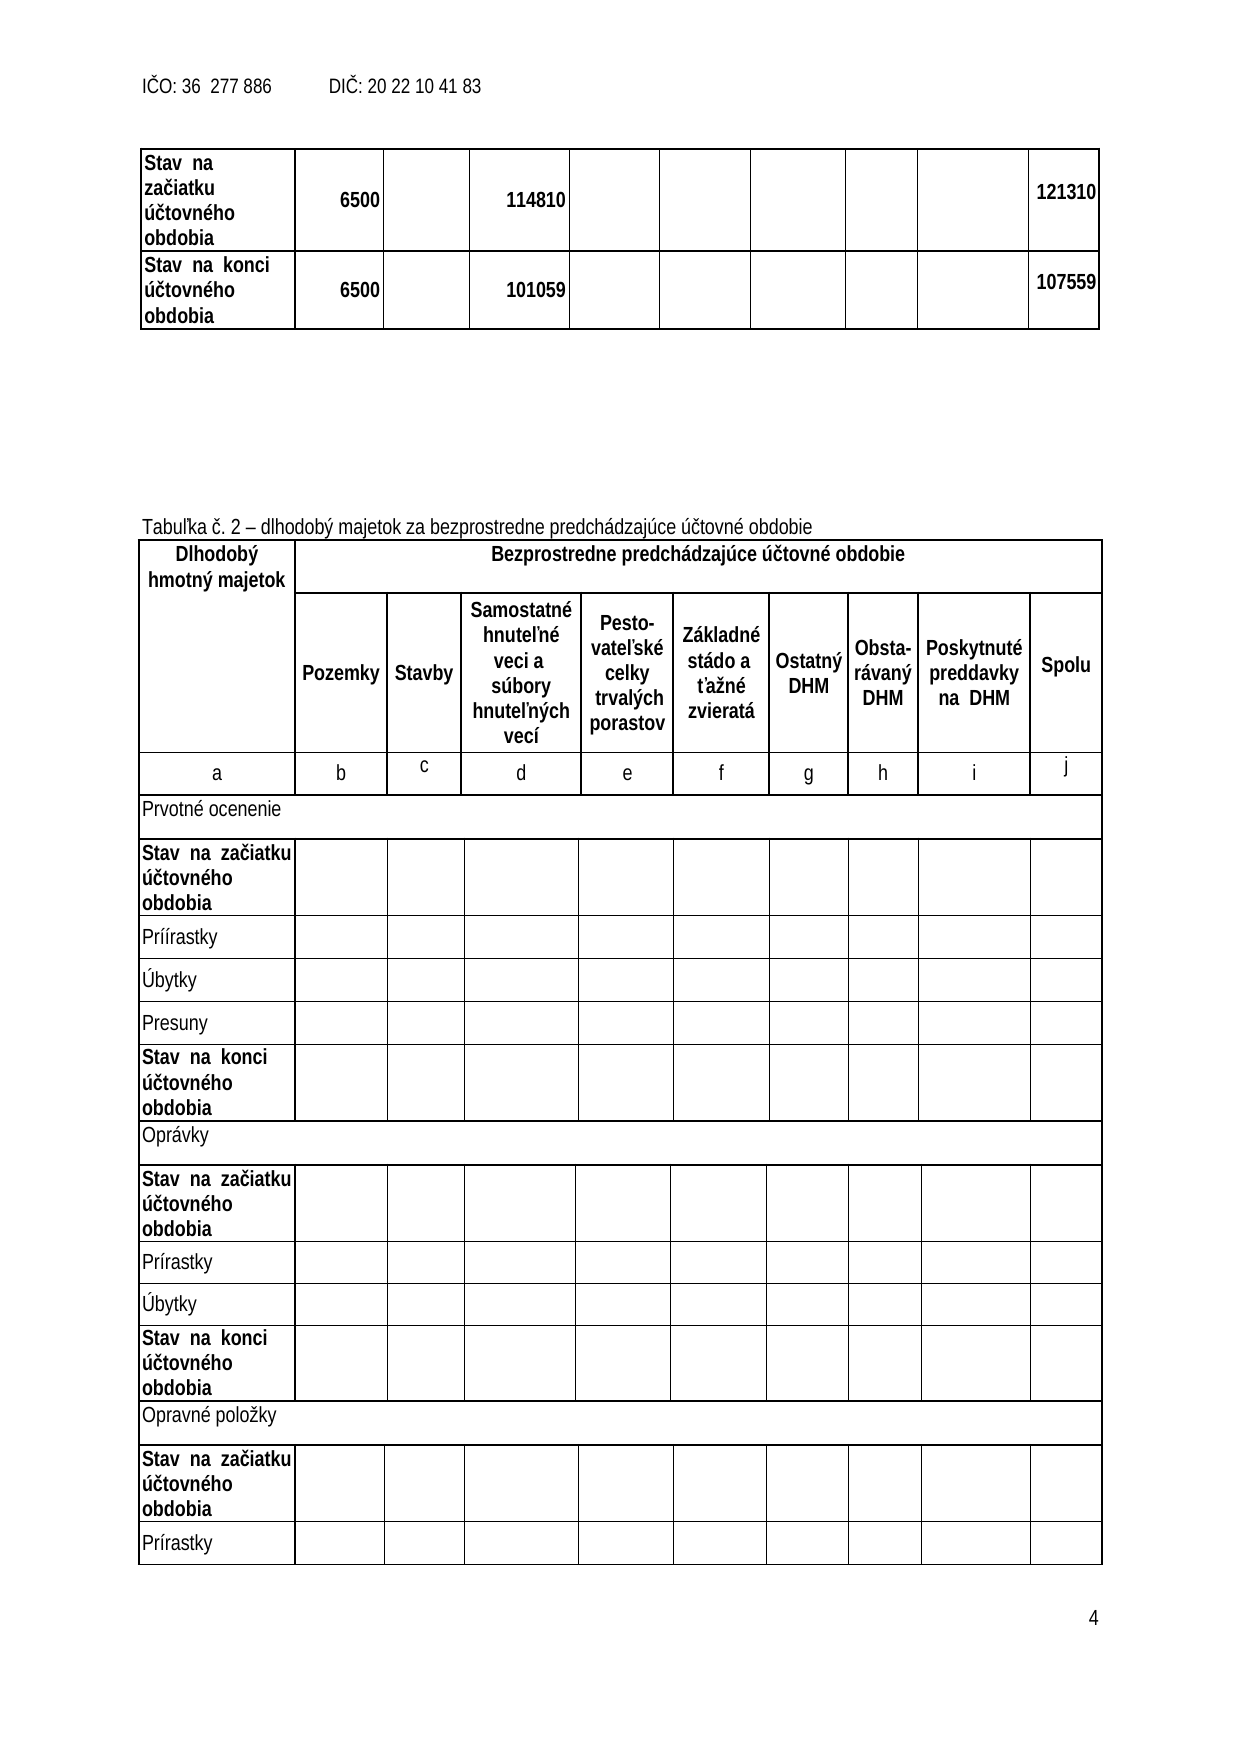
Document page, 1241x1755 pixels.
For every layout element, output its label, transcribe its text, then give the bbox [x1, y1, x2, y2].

table_cell [296, 1326, 387, 1400]
table_cell [849, 1002, 918, 1044]
table_cell e [582, 753, 672, 793]
table_cell [388, 916, 464, 958]
table_cell [388, 959, 464, 1001]
table_cell [465, 1326, 575, 1400]
table_cell 121310 [1029, 150, 1098, 250]
table_cell [296, 1166, 387, 1241]
table_cell [770, 916, 848, 958]
table_cell [674, 916, 769, 958]
table_cell [388, 1284, 464, 1324]
table_cell Príírastky [140, 916, 294, 958]
table_cell [1031, 840, 1101, 915]
table_cell [849, 1242, 921, 1283]
table_cell [922, 1326, 1030, 1400]
table_cell [849, 959, 918, 1001]
table_cell [770, 1002, 848, 1044]
table_cell [767, 1166, 848, 1241]
table_cell [388, 1002, 464, 1044]
table_cell [674, 840, 769, 915]
table_cell [674, 1045, 769, 1119]
table_cell Ostatný DHM [770, 594, 847, 752]
table_cell [465, 1284, 575, 1324]
table_cell [1031, 1522, 1101, 1564]
table_cell b [296, 753, 386, 793]
table_cell 114810 [470, 150, 569, 250]
table_cell Stav na konci účtovného obdobia [140, 1045, 294, 1119]
table_cell [767, 1326, 848, 1400]
table_cell h [849, 753, 917, 793]
table_cell Pesto-vateľské celky trvalých porastov [582, 594, 672, 752]
table_cell [849, 916, 918, 958]
table_cell Opravné položky [140, 1402, 1101, 1444]
table_cell [660, 150, 750, 250]
table_cell [767, 1242, 848, 1283]
table_cell [919, 916, 1030, 958]
table_cell [384, 150, 469, 250]
table_cell [579, 959, 673, 1001]
table_cell [1031, 1166, 1101, 1241]
table_cell [922, 1522, 1030, 1564]
table_cell [674, 1522, 766, 1564]
table_cell [751, 252, 845, 328]
table_cell [579, 1522, 673, 1564]
table_cell Základné stádo a ťažné zvieratá [674, 594, 768, 752]
table_cell [849, 1284, 921, 1324]
table_cell [385, 1522, 464, 1564]
table_cell [922, 1284, 1030, 1324]
table_cell [465, 1002, 578, 1044]
table_cell 6500 [296, 150, 383, 250]
table_cell [296, 1522, 384, 1564]
table_cell [1031, 916, 1101, 958]
table_cell Stav na začiatku účtovného obdobia [142, 150, 294, 250]
table_cell Presuny [140, 1002, 294, 1044]
table_cell 101059 [470, 252, 569, 328]
table_cell [296, 1446, 384, 1521]
table_cell Stav na začiatku účtovného obdobia [140, 840, 294, 915]
table_cell [770, 840, 848, 915]
table_cell [846, 150, 917, 250]
table_cell Úbytky [140, 1284, 294, 1324]
table_cell [388, 1166, 464, 1241]
table_cell [767, 1446, 848, 1521]
table_cell [385, 1446, 464, 1521]
table_cell [671, 1326, 766, 1400]
table_cell [919, 1002, 1030, 1044]
table_cell Samostatné hnuteľné veci a súbory hnuteľných vecí [462, 594, 580, 752]
table_cell d [462, 753, 580, 793]
table_cell [1031, 959, 1101, 1001]
table_cell [465, 840, 578, 915]
table_cell [770, 959, 848, 1001]
table_cell [140, 592, 294, 752]
table_cell Oprávky [140, 1122, 1101, 1163]
table_cell [767, 1284, 848, 1324]
text Tabuľka č. 2 – dlhodobý majetok za bezprostredne predchádzajúce účtovné obdobie [142, 514, 1098, 539]
table_cell [660, 252, 750, 328]
table_cell Prvotné ocenenie [140, 796, 1101, 837]
table_cell [576, 1284, 670, 1324]
table_cell [767, 1522, 848, 1564]
table_cell [671, 1284, 766, 1324]
table_cell [674, 1002, 769, 1044]
table_cell [576, 1166, 670, 1241]
table_cell [384, 252, 469, 328]
table_cell [849, 1522, 921, 1564]
table_cell [922, 1166, 1030, 1241]
table_cell Spolu [1031, 594, 1101, 752]
table_cell Stav na konci účtovného obdobia [142, 252, 294, 328]
table_cell [579, 840, 673, 915]
table_cell [919, 959, 1030, 1001]
table_cell [849, 1446, 921, 1521]
table_cell [465, 1522, 578, 1564]
table_cell [296, 1284, 387, 1324]
table_cell a [140, 753, 294, 793]
table_cell [570, 150, 659, 250]
table_header Dlhodobý hmotný majetok [140, 541, 294, 592]
table_cell [570, 252, 659, 328]
table_cell [296, 959, 387, 1001]
table_cell [388, 1242, 464, 1283]
table_cell [751, 150, 845, 250]
table_cell [849, 1166, 921, 1241]
table_cell [465, 916, 578, 958]
table_cell Prírastky [140, 1522, 294, 1564]
table_header Bezprostredne predchádzajúce účtovné obdobie [296, 541, 1101, 592]
table_cell i [919, 753, 1029, 793]
table_cell 6500 [296, 252, 383, 328]
table_cell [770, 1045, 848, 1119]
table_cell [671, 1166, 766, 1241]
table_cell [388, 1326, 464, 1400]
table_cell [918, 150, 1028, 250]
table_cell Stav na konci účtovného obdobia [140, 1326, 294, 1400]
table_cell Stav na začiatku účtovného obdobia [140, 1166, 294, 1241]
table_cell [465, 959, 578, 1001]
table_cell [296, 1002, 387, 1044]
table_cell [465, 1242, 575, 1283]
table_cell [576, 1326, 670, 1400]
table_cell [579, 916, 673, 958]
table_cell [1031, 1284, 1101, 1324]
table_cell [919, 840, 1030, 915]
table_cell [918, 252, 1028, 328]
table_cell [849, 840, 918, 915]
table_cell [1031, 1045, 1101, 1119]
table_cell Pozemky [296, 594, 386, 752]
table_cell Stavby [388, 594, 460, 752]
table_cell [388, 840, 464, 915]
table_cell Obsta-rávaný DHM [849, 594, 917, 752]
table_cell [922, 1446, 1030, 1521]
table_cell [919, 1045, 1030, 1119]
table_cell [1031, 1002, 1101, 1044]
table_cell [922, 1242, 1030, 1283]
table_cell c [388, 753, 460, 793]
table_cell Úbytky [140, 959, 294, 1001]
table_cell [849, 1045, 918, 1119]
table_cell [846, 252, 917, 328]
table_cell g [770, 753, 847, 793]
table_cell [579, 1002, 673, 1044]
table_cell [296, 840, 387, 915]
table_cell [388, 1045, 464, 1119]
table_cell [849, 1326, 921, 1400]
table_cell [1031, 1326, 1101, 1400]
table_cell [296, 1242, 387, 1283]
table_cell [1031, 1446, 1101, 1521]
table_cell [465, 1045, 578, 1119]
table_cell j [1031, 753, 1101, 793]
table_cell [1031, 1242, 1101, 1283]
table_cell Poskytnuté preddavky na DHM [919, 594, 1029, 752]
table_cell [465, 1166, 575, 1241]
table_cell [296, 916, 387, 958]
table_cell Prírastky [140, 1242, 294, 1283]
table_cell [674, 959, 769, 1001]
table_cell [576, 1242, 670, 1283]
table_cell [465, 1446, 578, 1521]
table_cell 107559 [1029, 252, 1098, 328]
table_cell [579, 1045, 673, 1119]
table_cell f [674, 753, 768, 793]
table_cell [674, 1446, 766, 1521]
table_cell [671, 1242, 766, 1283]
table_cell [296, 1045, 387, 1119]
table_cell [579, 1446, 673, 1521]
table_cell Stav na začiatku účtovného obdobia [140, 1446, 294, 1521]
